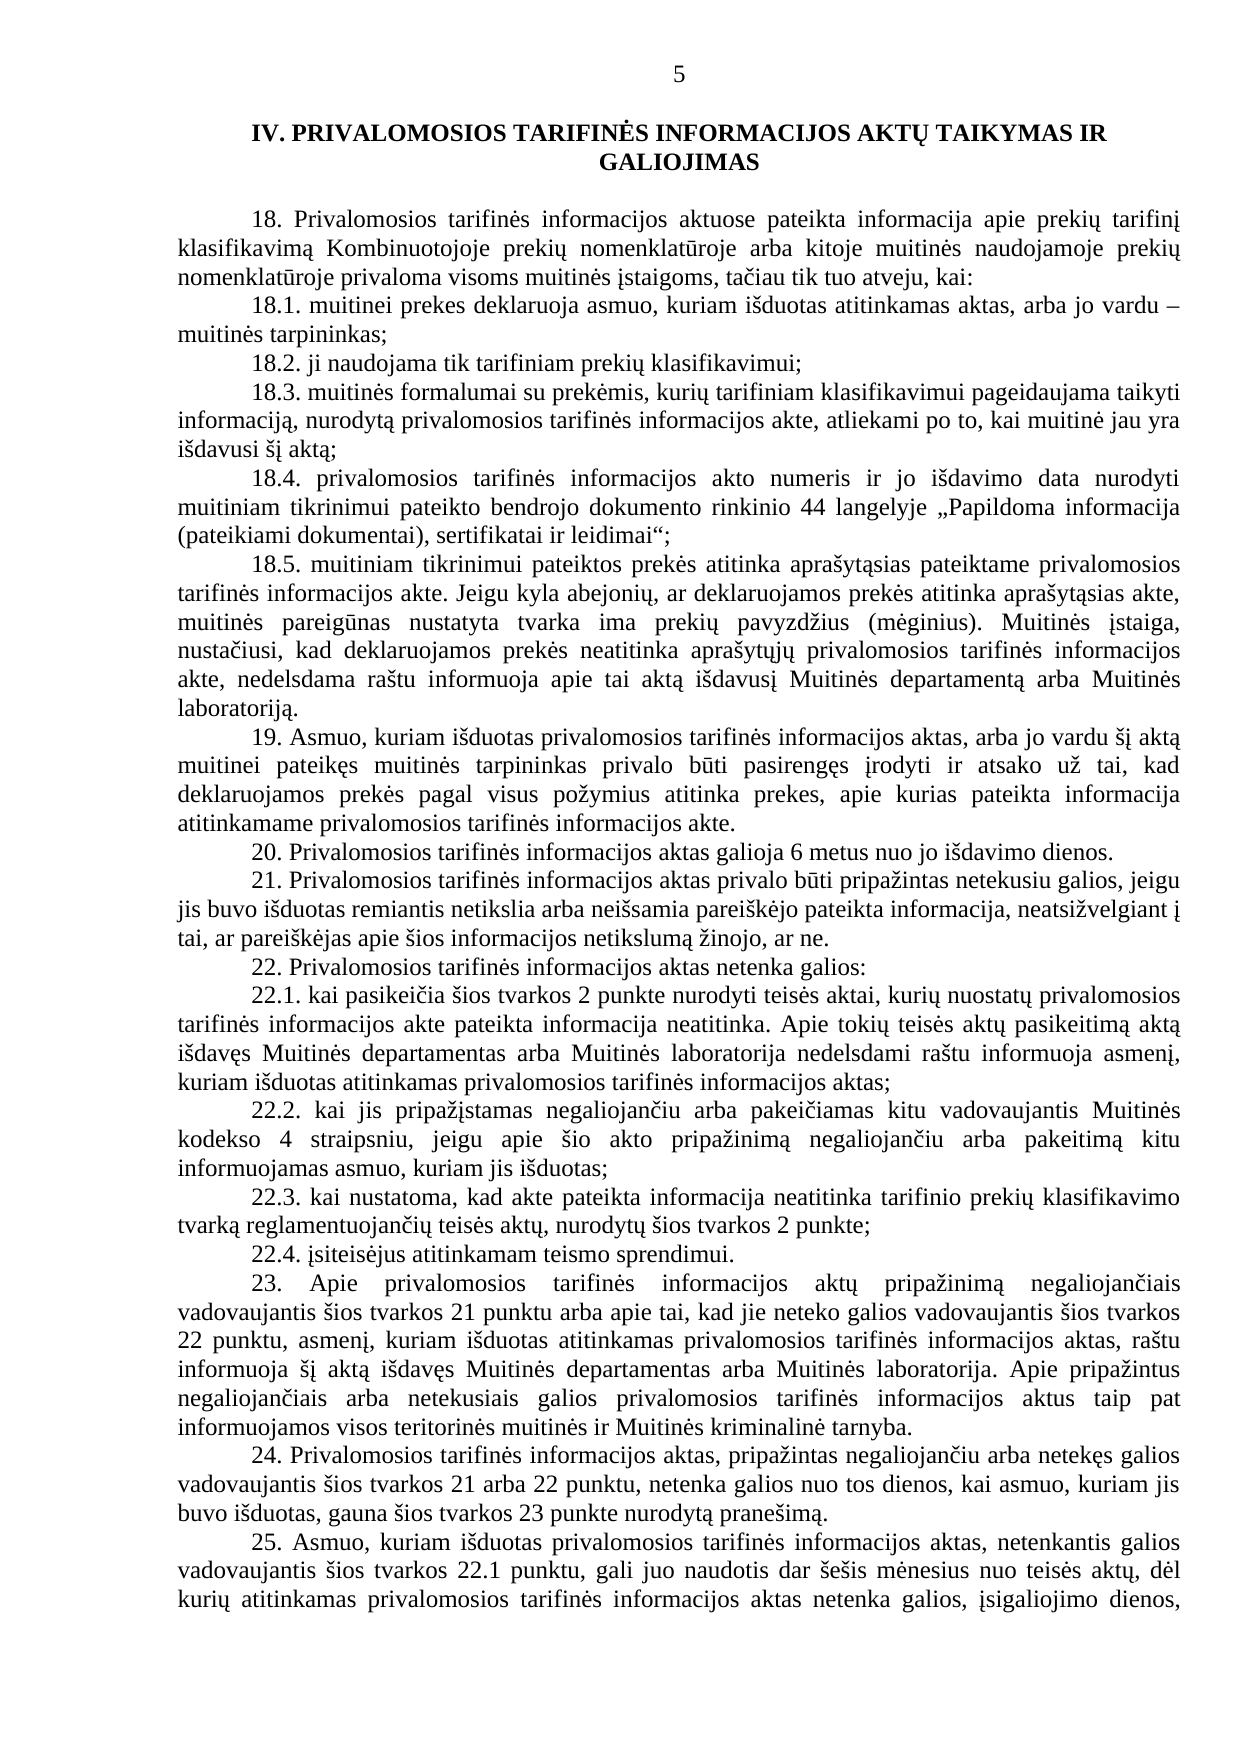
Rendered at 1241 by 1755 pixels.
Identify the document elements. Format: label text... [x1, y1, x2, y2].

text 18.1. muitinei prekes deklaruoja asmuo, kuriam išduotas atitinkamas aktas, arba jo vardu – muitinės tarpininkas; [177, 291, 1181, 348]
text 18. Privalomosios tarifinės informacijos aktuose pateikta informacija apie prekių tarifinį klasifikavimą Kombinuotojoje prekių nomenklatūroje arba kitoje muitinės naudojamoje prekių nomenklatūroje privaloma visoms muitinės įstaigoms, tačiau tik tuo atveju, kai: [177, 204, 1181, 291]
text 18.2. ji naudojama tik tarifiniam prekių klasifikavimui; [177, 348, 1181, 377]
text 22.3. kai nustatoma, kad akte pateikta informacija neatitinka tarifinio prekių klasifikavimo tvarką reglamentuojančių teisės aktų, nurodytų šios tvarkos 2 punkte; [177, 1182, 1181, 1239]
text IV. PRIVALOMOSIOS TARIFINĖS INFORMACIJOS AKTŲ TAIKYMAS IR GALIOJIMAS [177, 118, 1181, 176]
text 20. Privalomosios tarifinės informacijos aktas galioja 6 metus nuo jo išdavimo dienos. [177, 837, 1181, 866]
text 18.3. muitinės formalumai su prekėmis, kurių tarifiniam klasifikavimui pageidaujama taikyti informaciją, nurodytą privalomosios tarifinės informacijos akte, atliekami po to, kai muitinė jau yra išdavusi šį aktą; [177, 377, 1181, 463]
text 22.2. kai jis pripažįstamas negaliojančiu arba pakeičiamas kitu vadovaujantis Muitinės kodekso 4 straipsniu, jeigu apie šio akto pripažinimą negaliojančiu arba pakeitimą kitu informuojamas asmuo, kuriam jis išduotas; [177, 1096, 1181, 1182]
text 18.5. muitiniam tikrinimui pateiktos prekės atitinka aprašytąsias pateiktame privalomosios tarifinės informacijos akte. Jeigu kyla abejonių, ar deklaruojamos prekės atitinka aprašytąsias akte, muitinės pareigūnas nustatyta tvarka ima prekių pavyzdžius (mėginius). Muitinės įstaiga, nustačiusi, kad deklaruojamos prekės neatitinka aprašytųjų privalomosios tarifinės informacijos akte, nedelsdama raštu informuoja apie tai aktą išdavusį Muitinės departamentą arba Muitinės laboratoriją. [177, 549, 1181, 722]
text 19. Asmuo, kuriam išduotas privalomosios tarifinės informacijos aktas, arba jo vardu šį aktą muitinei pateikęs muitinės tarpininkas privalo būti pasirengęs įrodyti ir atsako už tai, kad deklaruojamos prekės pagal visus požymius atitinka prekes, apie kurias pateikta informacija atitinkamame privalomosios tarifinės informacijos akte. [177, 722, 1181, 837]
text 18.4. privalomosios tarifinės informacijos akto numeris ir jo išdavimo data nurodyti muitiniam tikrinimui pateikto bendrojo dokumento rinkinio 44 langelyje „Papildoma informacija (pateikiami dokumentai), sertifikatai ir leidimai“; [177, 463, 1181, 549]
text 22. Privalomosios tarifinės informacijos aktas netenka galios: [177, 952, 1181, 981]
text 23. Apie privalomosios tarifinės informacijos aktų pripažinimą negaliojančiais vadovaujantis šios tvarkos 21 punktu arba apie tai, kad jie neteko galios vadovaujantis šios tvarkos 22 punktu, asmenį, kuriam išduotas atitinkamas privalomosios tarifinės informacijos aktas, raštu informuoja šį aktą išdavęs Muitinės departamentas arba Muitinės laboratorija. Apie pripažintus negaliojančiais arba netekusiais galios privalomosios tarifinės informacijos aktus taip pat informuojamos visos teritorinės muitinės ir Muitinės kriminalinė tarnyba. [177, 1268, 1181, 1441]
text 24. Privalomosios tarifinės informacijos aktas, pripažintas negaliojančiu arba netekęs galios vadovaujantis šios tvarkos 21 arba 22 punktu, netenka galios nuo tos dienos, kai asmuo, kuriam jis buvo išduotas, gauna šios tvarkos 23 punkte nurodytą pranešimą. [177, 1441, 1181, 1527]
text 21. Privalomosios tarifinės informacijos aktas privalo būti pripažintas netekusiu galios, jeigu jis buvo išduotas remiantis netikslia arba neišsamia pareiškėjo pateikta informacija, neatsižvelgiant į tai, ar pareiškėjas apie šios informacijos netikslumą žinojo, ar ne. [177, 866, 1181, 952]
text 22.1. kai pasikeičia šios tvarkos 2 punkte nurodyti teisės aktai, kurių nuostatų privalomosios tarifinės informacijos akte pateikta informacija neatitinka. Apie tokių teisės aktų pasikeitimą aktą išdavęs Muitinės departamentas arba Muitinės laboratorija nedelsdami raštu informuoja asmenį, kuriam išduotas atitinkamas privalomosios tarifinės informacijos aktas; [177, 981, 1181, 1096]
text 25. Asmuo, kuriam išduotas privalomosios tarifinės informacijos aktas, netenkantis galios vadovaujantis šios tvarkos 22.1 punktu, gali juo naudotis dar šešis mėnesius nuo teisės aktų, dėl kurių atitinkamas privalomosios tarifinės informacijos aktas netenka galios, įsigaliojimo dienos, [177, 1527, 1181, 1613]
text 22.4. įsiteisėjus atitinkamam teismo sprendimui. [177, 1239, 1181, 1268]
